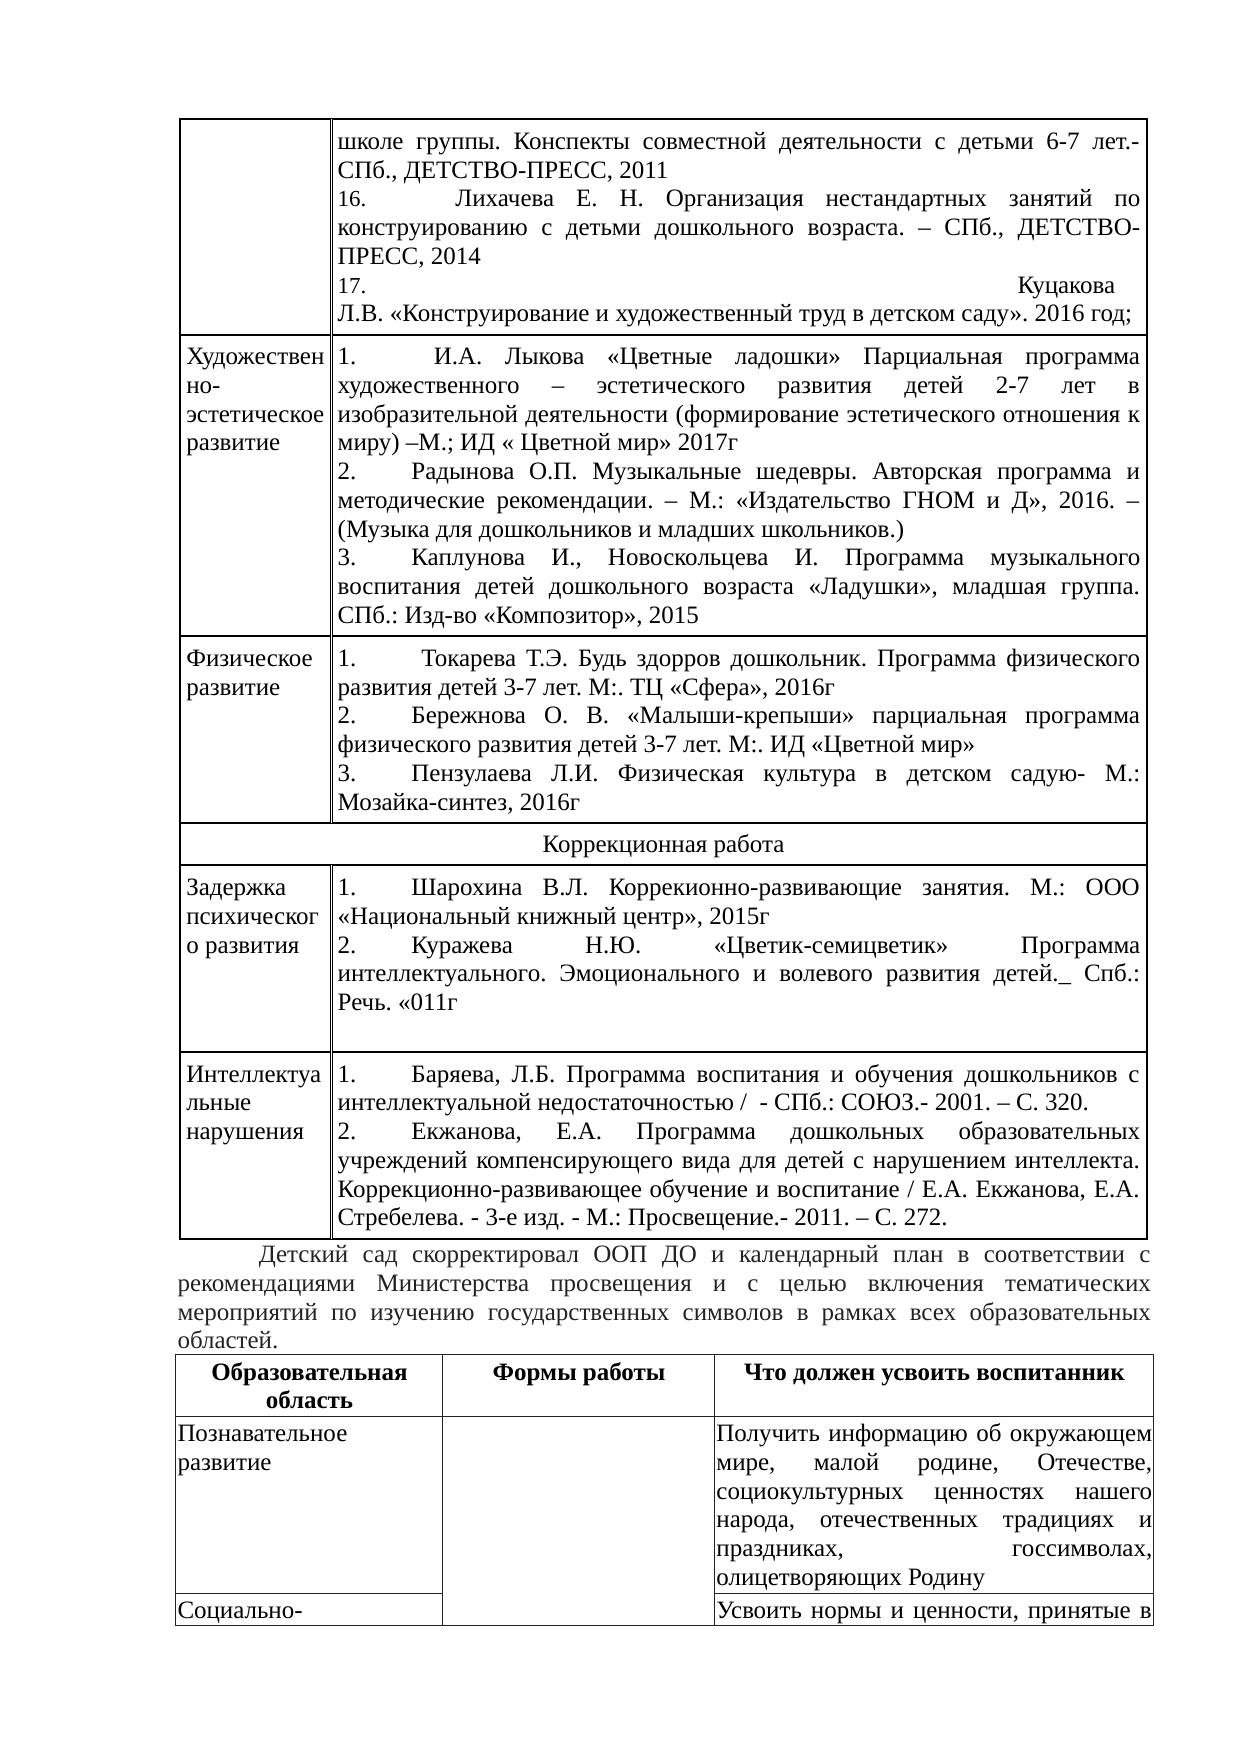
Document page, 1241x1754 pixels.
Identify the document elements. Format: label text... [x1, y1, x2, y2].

table_cell Баряева, Л.Б. Программа воспитания и обучения дошкольников с интеллектуальной недостаточностью / - СПб.: СОЮЗ.- 2001. – С. 320. Екжанова, Е.А. Программа дошкольных образовательных учреждений компенсирующего вида для детей с нарушением интеллекта. Коррекционно-развивающее обучение и воспитание / Е.А. Екжанова, Е.А. Стребелева. - 3-е изд. - М.: Просвещение.- 2011. – С. 272. [333, 1053, 1146, 1237]
table_cell Интеллектуальные нарушения [181, 1053, 330, 1237]
table_cell Познавательное развитие [176, 1417, 442, 1592]
table_cell И.А. Лыкова «Цветные ладошки» Парциальная программа художественного – эстетического развития детей 2-7 лет в изобразительной деятельности (формирование эстетического отношения к миру) –М.; ИД « Цветной мир» 2017г Радынова О.П. Музыкальные шедевры. Авторская программа и методические рекомендации. – М.: «Издательство ГНОМ и Д», 2016. – (Музыка для дошкольников и младших школьников.) Каплунова И., Новоскольцева И. Программа музыкального воспитания детей дошкольного возраста «Ладушки», младшая группа. СПб.: Изд-во «Композитор», 2015 [333, 336, 1146, 635]
table_header Образовательная область [176, 1355, 442, 1416]
table_cell Физическое развитие [181, 637, 330, 822]
table_cell [443, 1417, 714, 1625]
table_cell Социально- [176, 1594, 442, 1625]
table_cell Шарохина В.Л. Коррекионно-развивающие занятия. М.: ООО «Национальный книжный центр», 2015г Куражева Н.Ю. «Цветик-семицветик» Программа интеллектуального. Эмоционального и волевого развития детей._ Спб.: Речь. «011г [333, 866, 1146, 1051]
text Детский сад скорректировал ООП ДО и календарный план в соответствии с рекомендациями Министерства просвещения и с целью включения тематических мероприятий по изучению государственных символов в рамках всех образовательных областей. [177, 1239, 1152, 1354]
table_cell Токарева Т.Э. Будь здорров дошкольник. Программа физического развития детей 3-7 лет. М:. ТЦ «Сфера», 2016г Бережнова О. В. «Малыши-крепыши» парциальная программа физического развития детей 3-7 лет. М:. ИД «Цветной мир» Пензулаева Л.И. Физическая культура в детском садую- М.: Мозайка-синтез, 2016г [333, 637, 1146, 822]
table_cell Задержка психического развития [181, 866, 330, 1051]
table_cell Усвоить нормы и ценности, принятые в [715, 1594, 1153, 1625]
table_header Формы работы [443, 1355, 714, 1416]
table_cell Получить информацию об окружающем мире, малой родине, Отечестве, социокультурных ценностях нашего народа, отечественных традициях и праздниках, госсимволах, олицетворяющих Родину [715, 1417, 1153, 1592]
table_cell Коррекционная работа [181, 824, 1146, 864]
table_cell [181, 120, 330, 333]
table_header Что должен усвоить воспитанник [715, 1355, 1153, 1416]
table_cell школе группы. Конспекты совместной деятельности с детьми 6-7 лет.- СПб., ДЕТСТВО-ПРЕСС, 2011 Лихачева Е. Н. Организация нестандартных занятий по конструированию с детьми дошкольного возраста. – СПб., ДЕТСТВО-ПРЕСС, 2014 Куцакова Л.В. «Конструирование и художественный труд в детском саду». 2016 год; [333, 120, 1146, 333]
table_cell Художественно-эстетическое развитие [181, 336, 330, 635]
